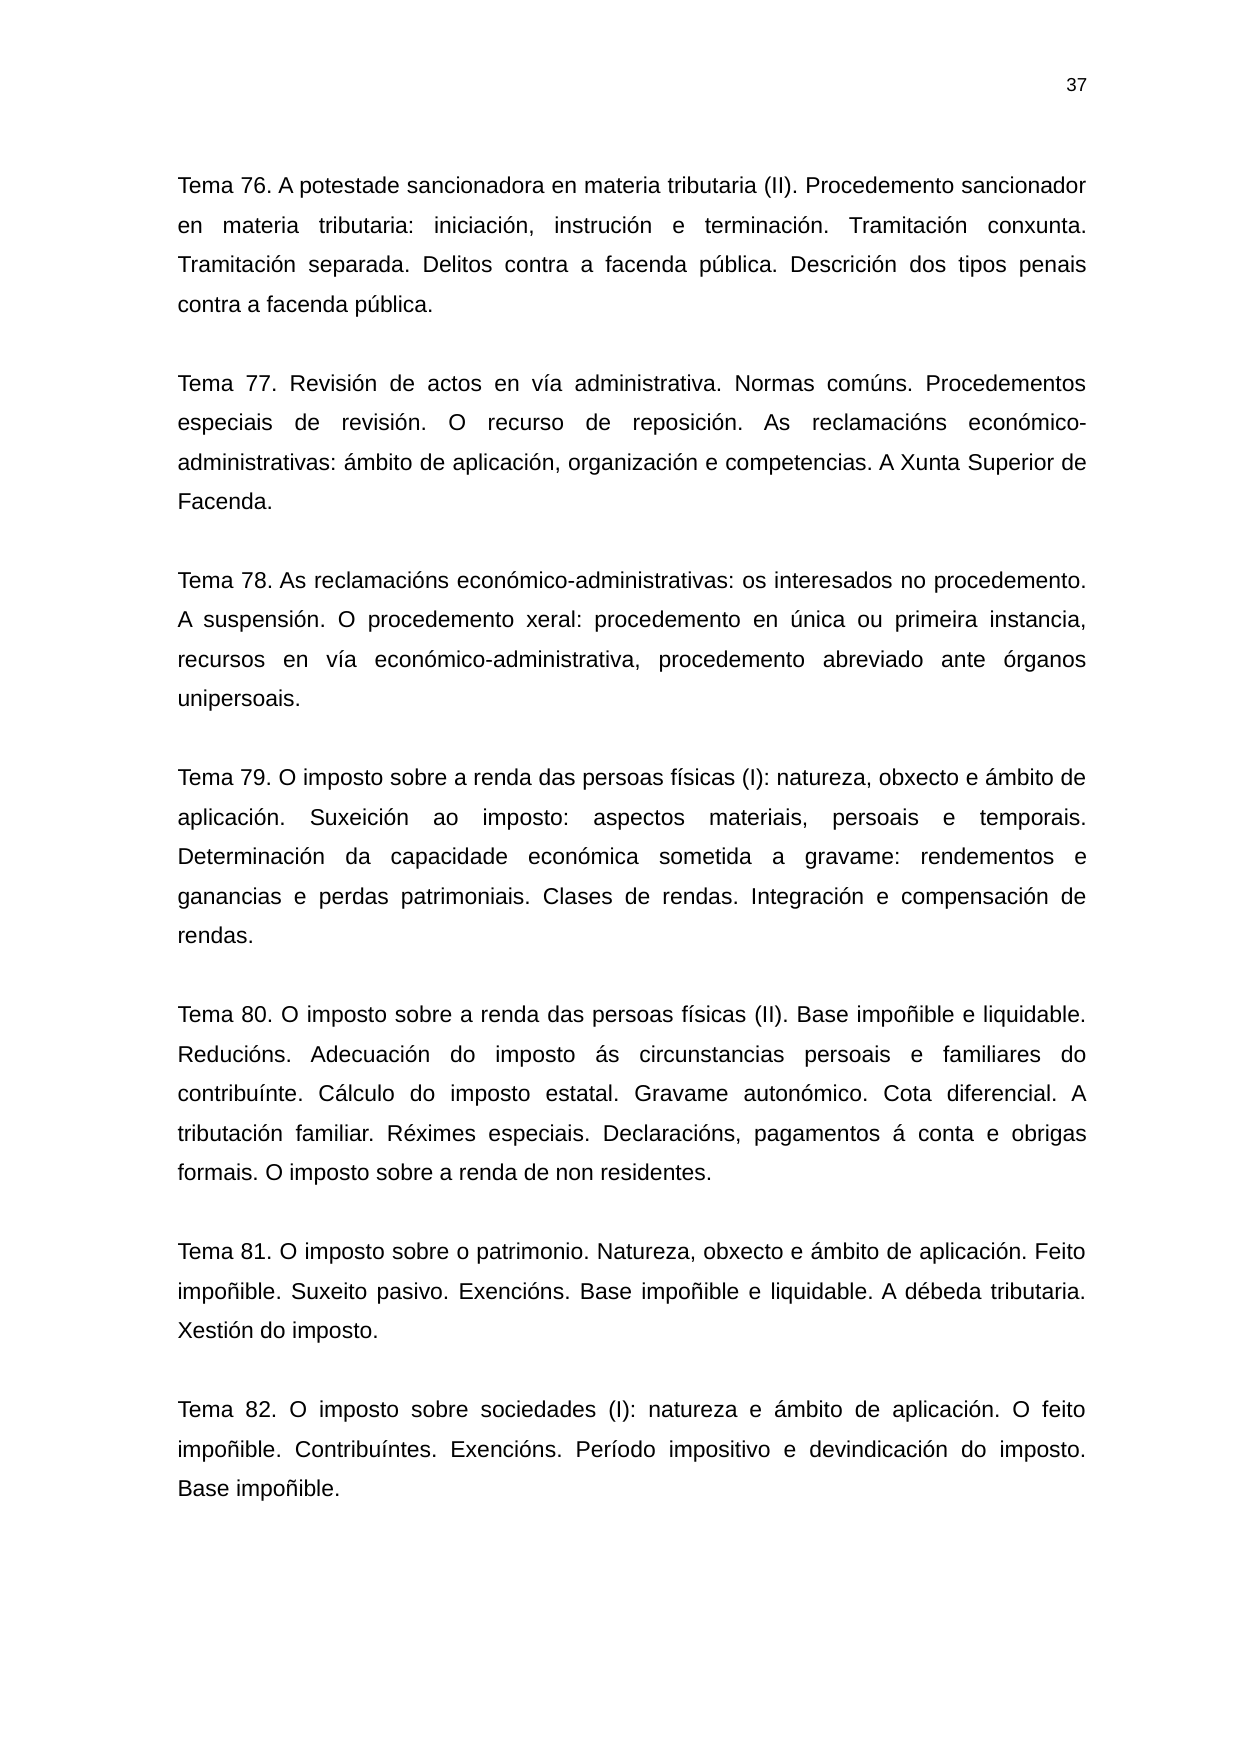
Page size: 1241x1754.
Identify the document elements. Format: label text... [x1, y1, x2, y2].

text Tema 76. A potestade sancionadora en materia tributaria (II). Procedemento sancionador en materia tributaria: iniciación, instrución e terminación. Tramitación conxunta. Tramitación separada. Delitos contra a facenda pública. Descrición dos tipos penais contra a facenda pública. [177, 172, 1087, 317]
text Tema 81. O imposto sobre o patrimonio. Natureza, obxecto e ámbito de aplicación. Feito impoñible. Suxeito pasivo. Exencións. Base impoñible e liquidable. A débeda tributaria. Xestión do imposto. [177, 1238, 1087, 1343]
text Tema 82. O imposto sobre sociedades (I): natureza e ámbito de aplicación. O feito impoñible. Contribuíntes. Exencións. Período impositivo e devindicación do imposto. Base impoñible. [177, 1396, 1087, 1501]
text Tema 79. O imposto sobre a renda das persoas físicas (I): natureza, obxecto e ámbito de aplicación. Suxeición ao imposto: aspectos materiais, persoais e temporais. Determinación da capacidade económica sometida a gravame: rendementos e ganancias e perdas patrimoniais. Clases de rendas. Integración e compensación de rendas. [177, 764, 1087, 949]
text Tema 77. Revisión de actos en vía administrativa. Normas comúns. Procedementos especiais de revisión. O recurso de reposición. As reclamacións económico-administrativas: ámbito de aplicación, organización e competencias. A Xunta Superior de Facenda. [177, 369, 1087, 514]
text Tema 80. O imposto sobre a renda das persoas físicas (II). Base impoñible e liquidable. Reducións. Adecuación do imposto ás circunstancias persoais e familiares do contribuínte. Cálculo do imposto estatal. Gravame autonómico. Cota diferencial. A tributación familiar. Réximes especiais. Declaracións, pagamentos á conta e obrigas formais. O imposto sobre a renda de non residentes. [177, 1001, 1087, 1186]
text Tema 78. As reclamacións económico-administrativas: os interesados no procedemento. A suspensión. O procedemento xeral: procedemento en única ou primeira instancia, recursos en vía económico-administrativa, procedemento abreviado ante órganos unipersoais. [177, 567, 1087, 712]
